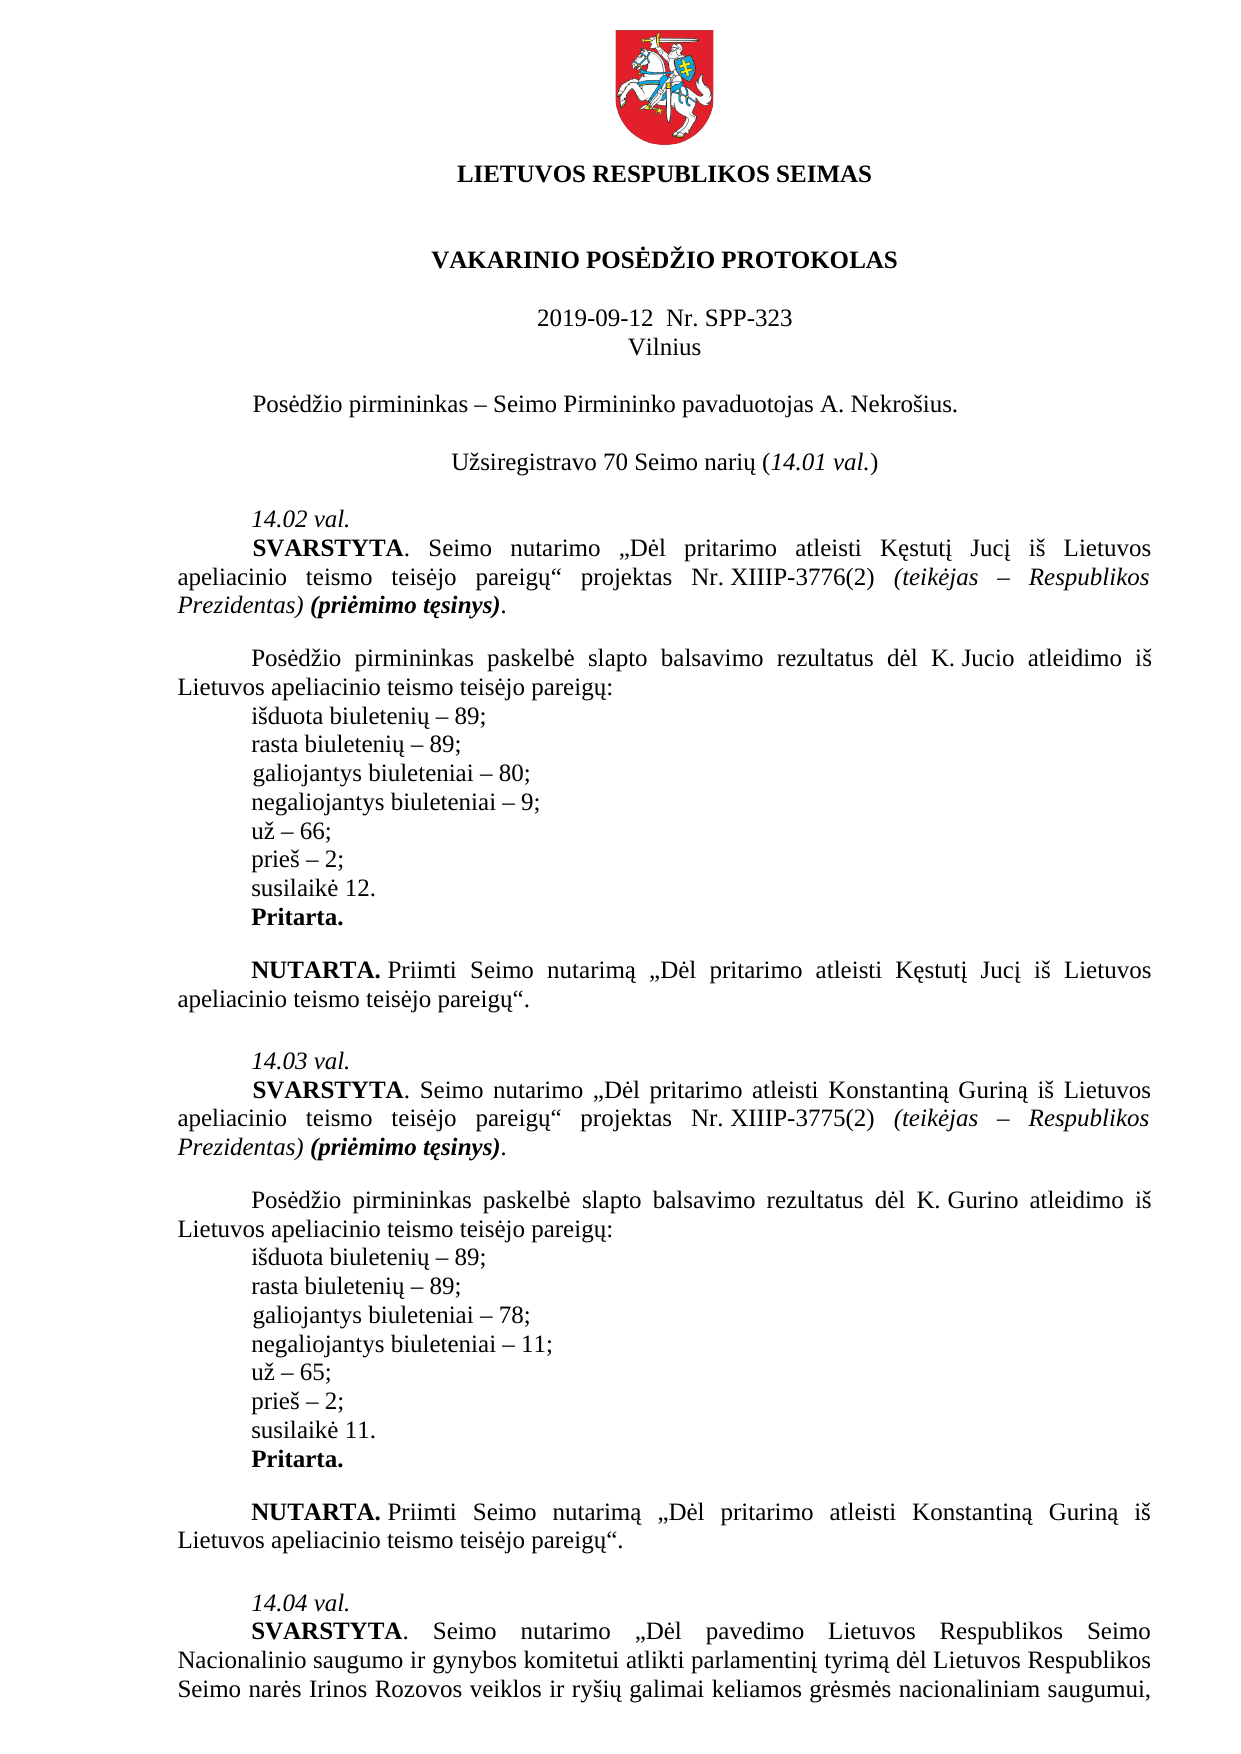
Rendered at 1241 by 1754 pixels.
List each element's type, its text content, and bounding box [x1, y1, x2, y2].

text susilaikė 12. [177, 873, 1152, 902]
text 2019-09-12 Nr. SPP-323 [177, 303, 1152, 332]
text Pritarta. [177, 1444, 1152, 1472]
text Posėdžio pirmininkas – Seimo Pirmininko pavaduotojas A. Nekrošius. [177, 389, 1152, 418]
text už – 65; [177, 1357, 1152, 1386]
text rasta biuletenių – 89; [177, 729, 1152, 758]
text negaliojantys biuleteniai – 11; [177, 1329, 1152, 1357]
text VAKARINIO POSĖDŽIO PROTOKOLAS [177, 246, 1152, 274]
text išduota biuletenių – 89; [177, 1242, 1152, 1271]
text Užsiregistravo 70 Seimo narių (14.01 val.) [177, 447, 1152, 476]
text Vilnius [177, 332, 1152, 361]
text galiojantys biuleteniai – 78; [177, 1300, 1152, 1329]
text išduota biuletenių – 89; [177, 701, 1152, 729]
text prieš – 2; [177, 844, 1152, 873]
text Posėdžio pirmininkas paskelbė slapto balsavimo rezultatus dėl K. Jucio atleidimo iš Lietuvos apeliacinio teismo teisėjo pareigų: [177, 643, 1152, 701]
text Posėdžio pirmininkas paskelbė slapto balsavimo rezultatus dėl K. Gurino atleidimo iš Lietuvos apeliacinio teismo teisėjo pareigų: [177, 1185, 1152, 1242]
text Lietuvos Respublikos Seimas [177, 159, 1152, 188]
text SVARSTYTA. Seimo nutarimo „Dėl pavedimo Lietuvos Respublikos Seimo Nacionalinio saugumo ir gynybos komitetui atlikti parlamentinį tyrimą dėl Lietuvos Respublikos Seimo narės Irinos Rozovos veiklos ir ryšių galimai keliamos grėsmės nacionaliniam saugumui, [177, 1616, 1152, 1703]
text negaliojantys biuleteniai – 9; [177, 787, 1152, 816]
text rasta biuletenių – 89; [177, 1271, 1152, 1300]
text už – 66; [177, 816, 1152, 844]
text 14.04 val. [177, 1588, 1152, 1616]
text Pritarta. [177, 902, 1152, 931]
text galiojantys biuleteniai – 80; [177, 758, 1152, 787]
text 14.03 val. [177, 1046, 1152, 1075]
text NUTARTA. Priimti Seimo nutarimą „Dėl pritarimo atleisti Konstantiną Guriną iš Lietuvos apeliacinio teismo teisėjo pareigų“. [177, 1497, 1152, 1554]
text prieš – 2; [177, 1386, 1152, 1415]
text SVARSTYTA. Seimo nutarimo „Dėl pritarimo atleisti Kęstutį Jucį iš Lietuvos apeliacinio teismo teisėjo pareigų“ projektas Nr. XIIIP-3776(2) (teikėjas – Respublikos Prezidentas) (priėmimo tęsinys). [177, 533, 1152, 619]
text SVARSTYTA. Seimo nutarimo „Dėl pritarimo atleisti Konstantiną Guriną iš Lietuvos apeliacinio teismo teisėjo pareigų“ projektas Nr. XIIIP-3775(2) (teikėjas – Respublikos Prezidentas) (priėmimo tęsinys). [177, 1075, 1152, 1161]
text 14.02 val. [177, 504, 1152, 533]
text NUTARTA. Priimti Seimo nutarimą „Dėl pritarimo atleisti Kęstutį Jucį iš Lietuvos apeliacinio teismo teisėjo pareigų“. [177, 955, 1152, 1012]
text susilaikė 11. [177, 1415, 1152, 1444]
